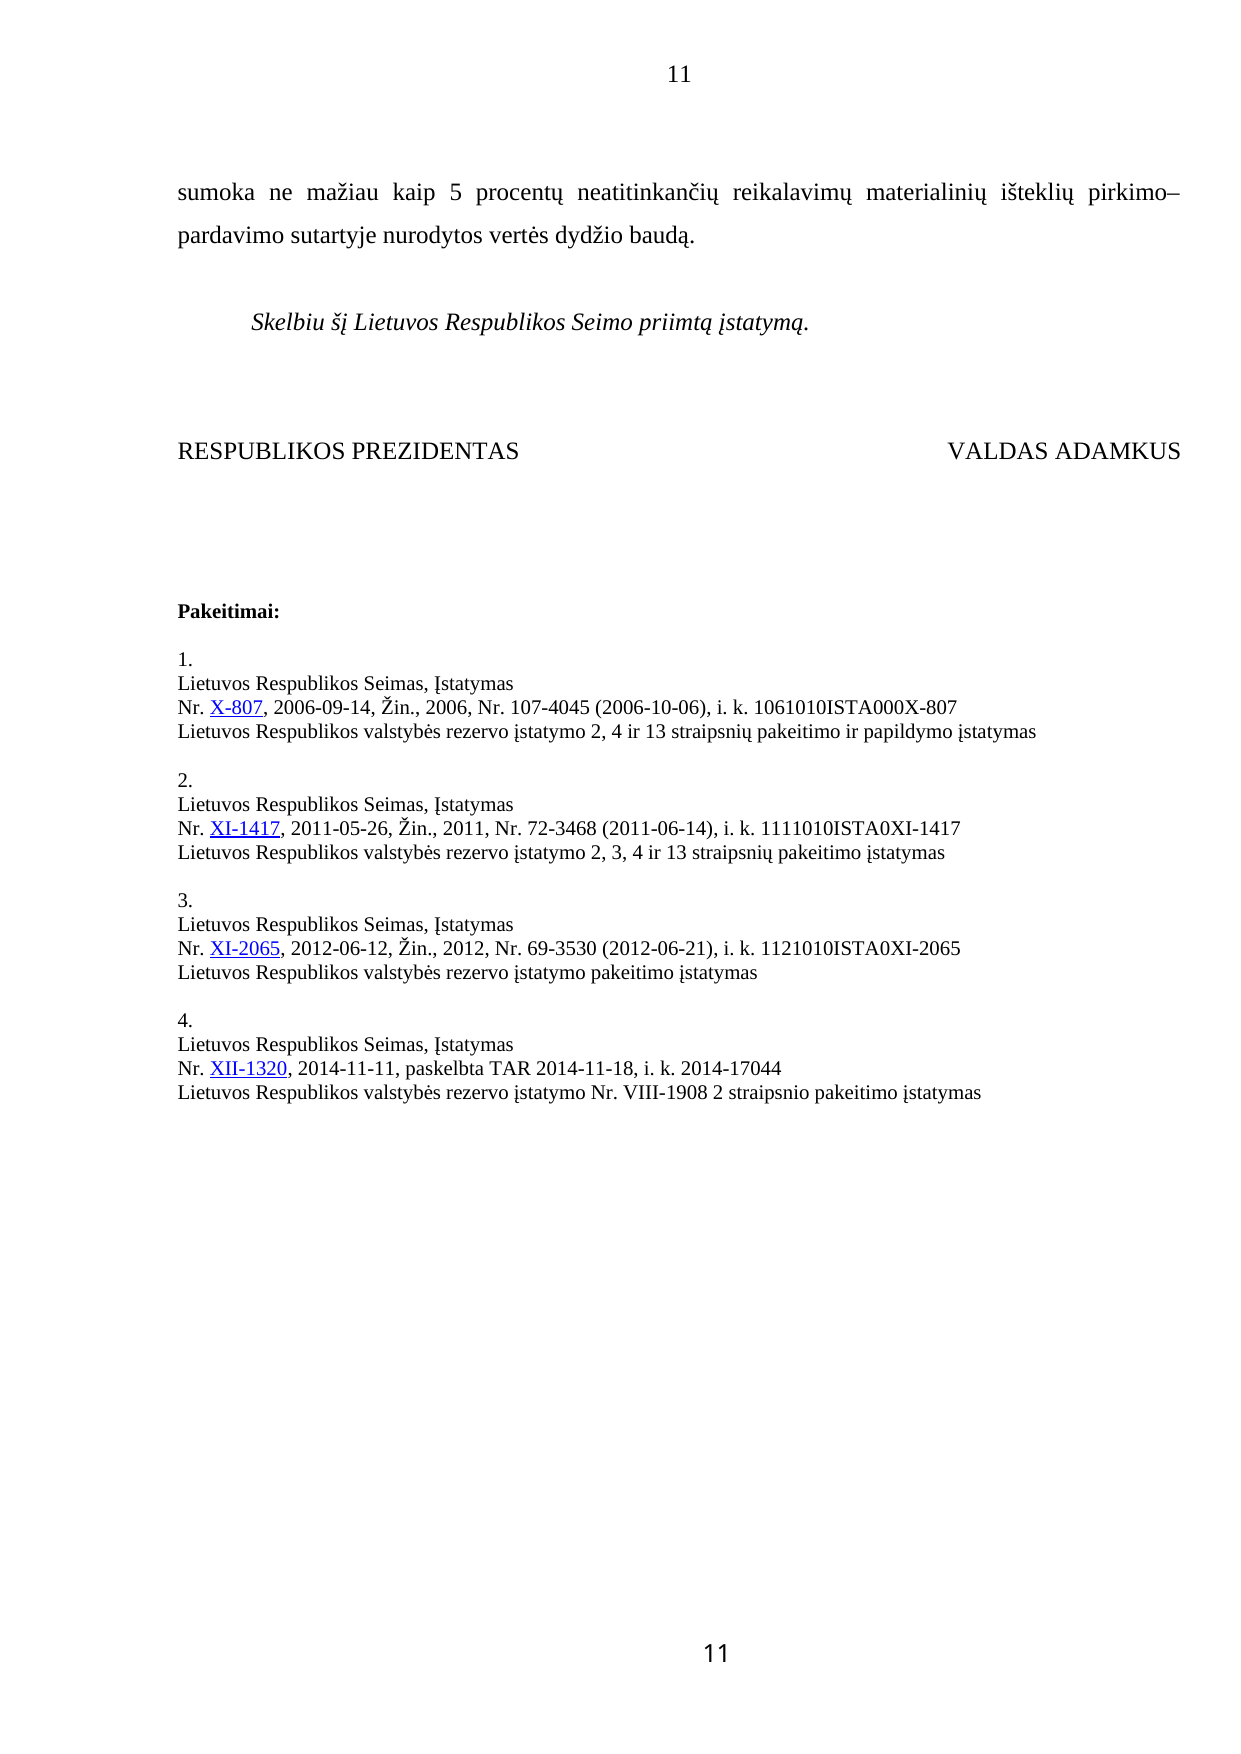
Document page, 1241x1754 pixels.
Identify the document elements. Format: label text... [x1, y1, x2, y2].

text 3. [177, 888, 1181, 912]
text Lietuvos Respublikos Seimas, Įstatymas [177, 1032, 1181, 1056]
text Pakeitimai: [177, 599, 1181, 623]
text Lietuvos Respublikos valstybės rezervo įstatymo 2, 4 ir 13 straipsnių pakeitimo ir papildymo įstatymas [177, 719, 1181, 743]
text 2. [177, 767, 1181, 792]
text Lietuvos Respublikos valstybės rezervo įstatymo Nr. VIII-1908 2 straipsnio pakeitimo įstatymas [177, 1080, 1181, 1104]
text Nr. X-807, 2006-09-14, Žin., 2006, Nr. 107-4045 (2006-10-06), i. k. 1061010ISTA000X-807 [177, 695, 1181, 719]
text 4. [177, 1008, 1181, 1032]
text Lietuvos Respublikos Seimas, Įstatymas [177, 912, 1181, 936]
text 1. [177, 647, 1181, 671]
text Lietuvos Respublikos Seimas, Įstatymas [177, 792, 1181, 816]
text Nr. XI-2065, 2012-06-12, Žin., 2012, Nr. 69-3530 (2012-06-21), i. k. 1121010ISTA0XI-2065 [177, 936, 1181, 960]
text Skelbiu šį Lietuvos Respublikos Seimo priimtą įstatymą. [177, 307, 1181, 335]
text Nr. XI-1417, 2011-05-26, Žin., 2011, Nr. 72-3468 (2011-06-14), i. k. 1111010ISTA0XI-1417 [177, 816, 1181, 840]
text Lietuvos Respublikos valstybės rezervo įstatymo pakeitimo įstatymas [177, 960, 1181, 984]
text Nr. XII-1320, 2014-11-11, paskelbta TAR 2014-11-18, i. k. 2014-17044 [177, 1056, 1181, 1080]
text Lietuvos Respublikos Seimas, Įstatymas [177, 671, 1181, 695]
text sumoka ne mažiau kaip 5 procentų neatitinkančių reikalavimų materialinių išteklių pirkimo–pardavimo sutartyje nurodytos vertės dydžio baudą. [177, 177, 1181, 249]
text RESPUBLIKOS PREZIDENTAS VALDAS ADAMKUS [177, 436, 1181, 465]
text Lietuvos Respublikos valstybės rezervo įstatymo 2, 3, 4 ir 13 straipsnių pakeitimo įstatymas [177, 840, 1181, 864]
